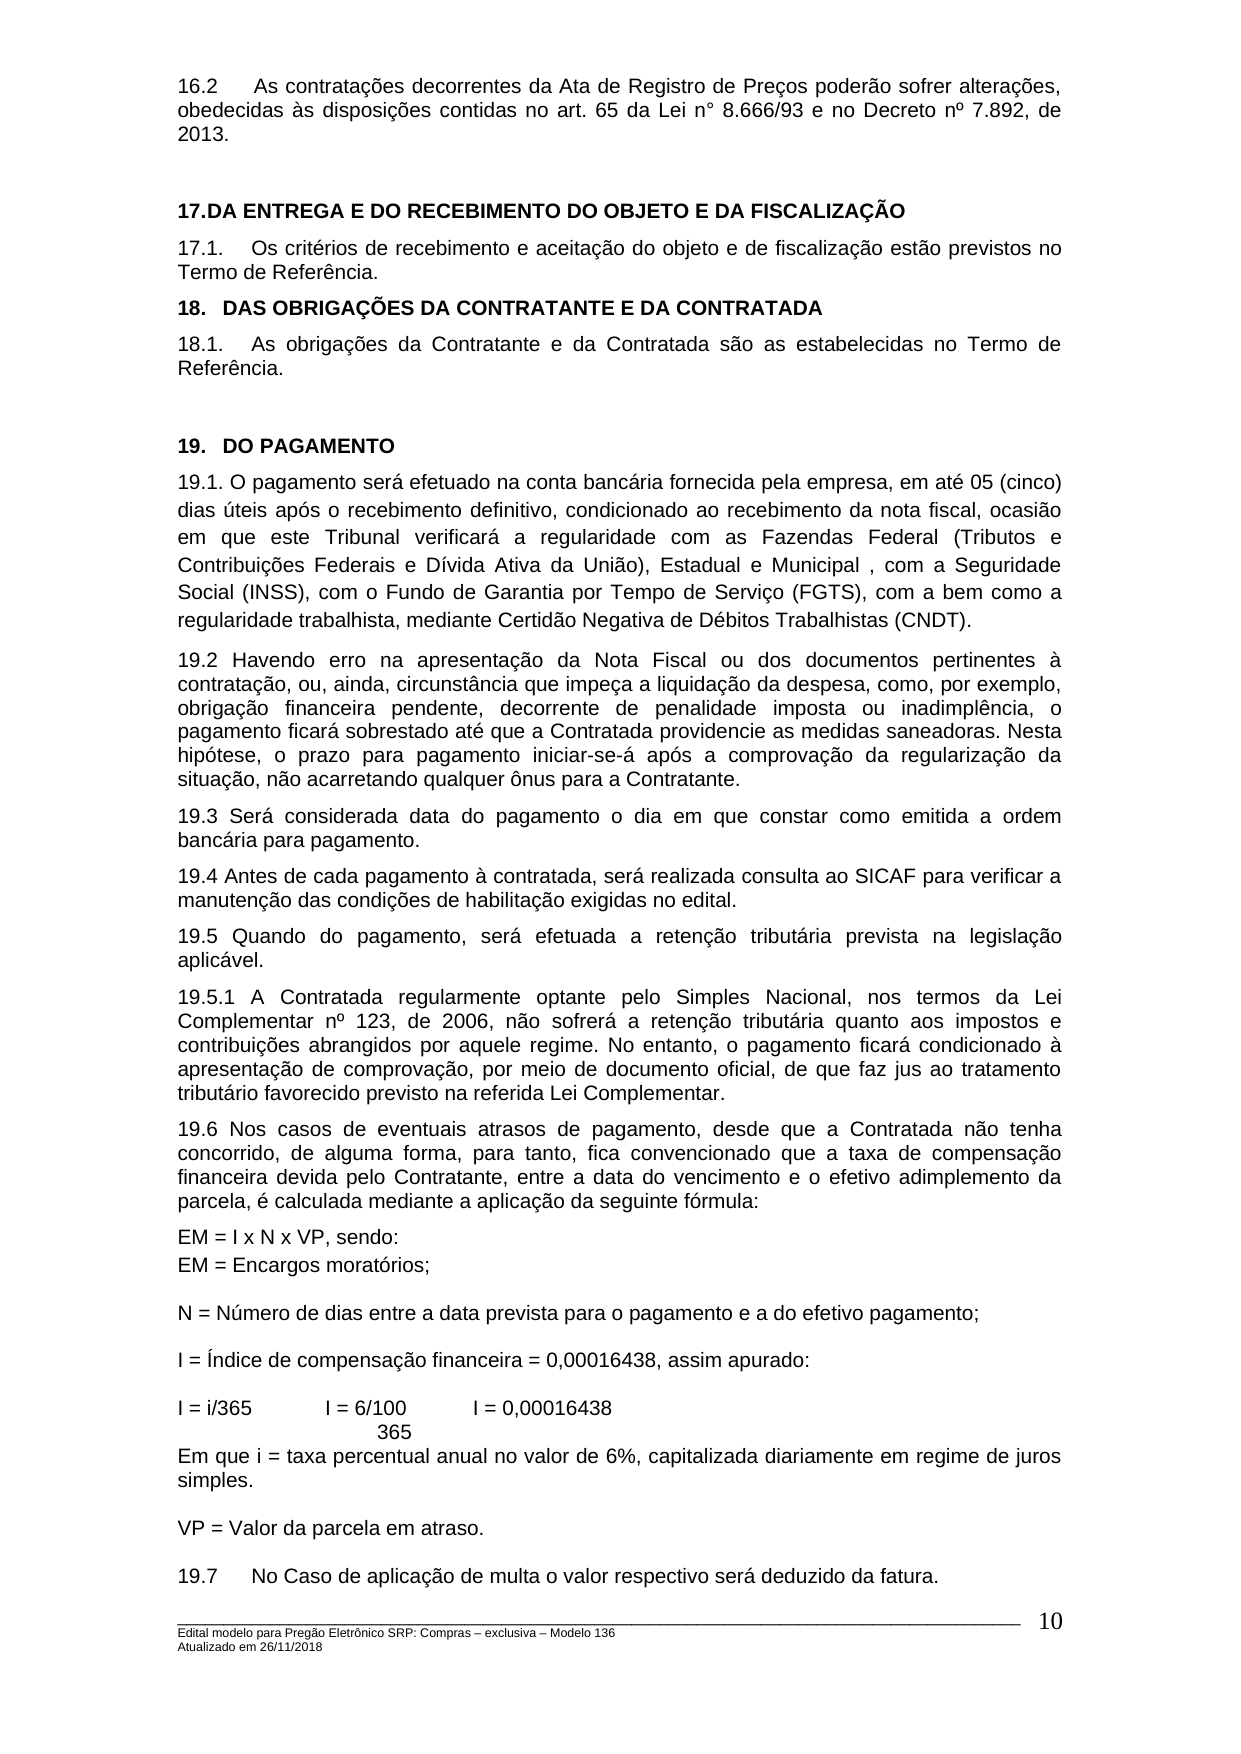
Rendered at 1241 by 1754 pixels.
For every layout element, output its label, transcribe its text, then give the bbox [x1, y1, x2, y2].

list DA ENTREGA E DO RECEBIMENTO DO OBJETO E DA FISCALIZAÇÃO [177, 199, 1065, 223]
text 19.4 Antes de cada pagamento à contratada, será realizada consulta ao SICAF para verificar a manutenção das condições de habilitação exigidas no edital. [177, 864, 1063, 912]
text I = i/365 I = 6/100 I = 0,00016438 [177, 1396, 1063, 1420]
text 19.2 Havendo erro na apresentação da Nota Fiscal ou dos documentos pertinentes à contratação, ou, ainda, circunstância que impeça a liquidação da despesa, como, por exemplo, obrigação financeira pendente, decorrente de penalidade imposta ou inadimplência, o pagamento ficará sobrestado até que a Contratada providencie as medidas saneadoras. Nesta hipótese, o prazo para pagamento iniciar-se-á após a comprovação da regularização da situação, não acarretando qualquer ônus para a Contratante. [177, 647, 1063, 791]
text 19.3 Será considerada data do pagamento o dia em que constar como emitida a ordem bancária para pagamento. [177, 803, 1063, 851]
list DO PAGAMENTO [177, 434, 1063, 458]
text VP = Valor da parcela em atraso. [177, 1516, 1063, 1540]
text 19.6 Nos casos de eventuais atrasos de pagamento, desde que a Contratada não tenha concorrido, de alguma forma, para tanto, fica convencionado que a taxa de compensação financeira devida pelo Contratante, entre a data do vencimento e o efetivo adimplemento da parcela, é calculada mediante a aplicação da seguinte fórmula: [177, 1117, 1063, 1212]
text 19.5 Quando do pagamento, será efetuada a retenção tributária prevista na legislação aplicável. [177, 924, 1063, 972]
text Em que i = taxa percentual anual no valor de 6%, capitalizada diariamente em regime de juros simples. [177, 1444, 1063, 1492]
list Os critérios de recebimento e aceitação do objeto e de fiscalização estão previstos no Termo de Referência. [177, 236, 1063, 283]
text I = Índice de compensação financeira = 0,00016438, assim apurado: [177, 1348, 1063, 1372]
text EM = Encargos moratórios; [177, 1252, 1063, 1276]
text 19.5.1 A Contratada regularmente optante pelo Simples Nacional, nos termos da Lei Complementar nº 123, de 2006, não sofrerá a retenção tributária quanto aos impostos e contribuições abrangidos por aquele regime. No entanto, o pagamento ficará condicionado à apresentação de comprovação, por meio de documento oficial, de que faz jus ao tratamento tributário favorecido previsto na referida Lei Complementar. [177, 984, 1063, 1104]
list As obrigações da Contratante e da Contratada são as estabelecidas no Termo de Referência. [177, 332, 1063, 380]
text N = Número de dias entre a data prevista para o pagamento e a do efetivo pagamento; [177, 1300, 1063, 1324]
list DAS OBRIGAÇÕES DA CONTRATANTE E DA CONTRATADA [177, 296, 1063, 320]
list No Caso de aplicação de multa o valor respectivo será deduzido da fatura. [177, 1564, 1063, 1588]
text 16.2 As contratações decorrentes da Ata de Registro de Preços poderão sofrer alterações, obedecidas às disposições contidas no art. 65 da Lei n° 8.666/93 e no Decreto nº 7.892, de 2013. [177, 74, 1063, 146]
text 365 [177, 1420, 1063, 1444]
text 19.1. O pagamento será efetuado na conta bancária fornecida pela empresa, em até 05 (cinco) dias úteis após o recebimento definitivo, condicionado ao recebimento da nota fiscal, ocasião em que este Tribunal verificará a regularidade com as Fazendas Federal (Tributos e Contribuições Federais e Dívida Ativa da União), Estadual e Municipal , com a Seguridade Social (INSS), com o Fundo de Garantia por Tempo de Serviço (FGTS), com a bem como a regularidade trabalhista, mediante Certidão Negativa de Débitos Trabalhistas (CNDT). [177, 470, 1063, 631]
text EM = I x N x VP, sendo: [177, 1225, 1063, 1249]
